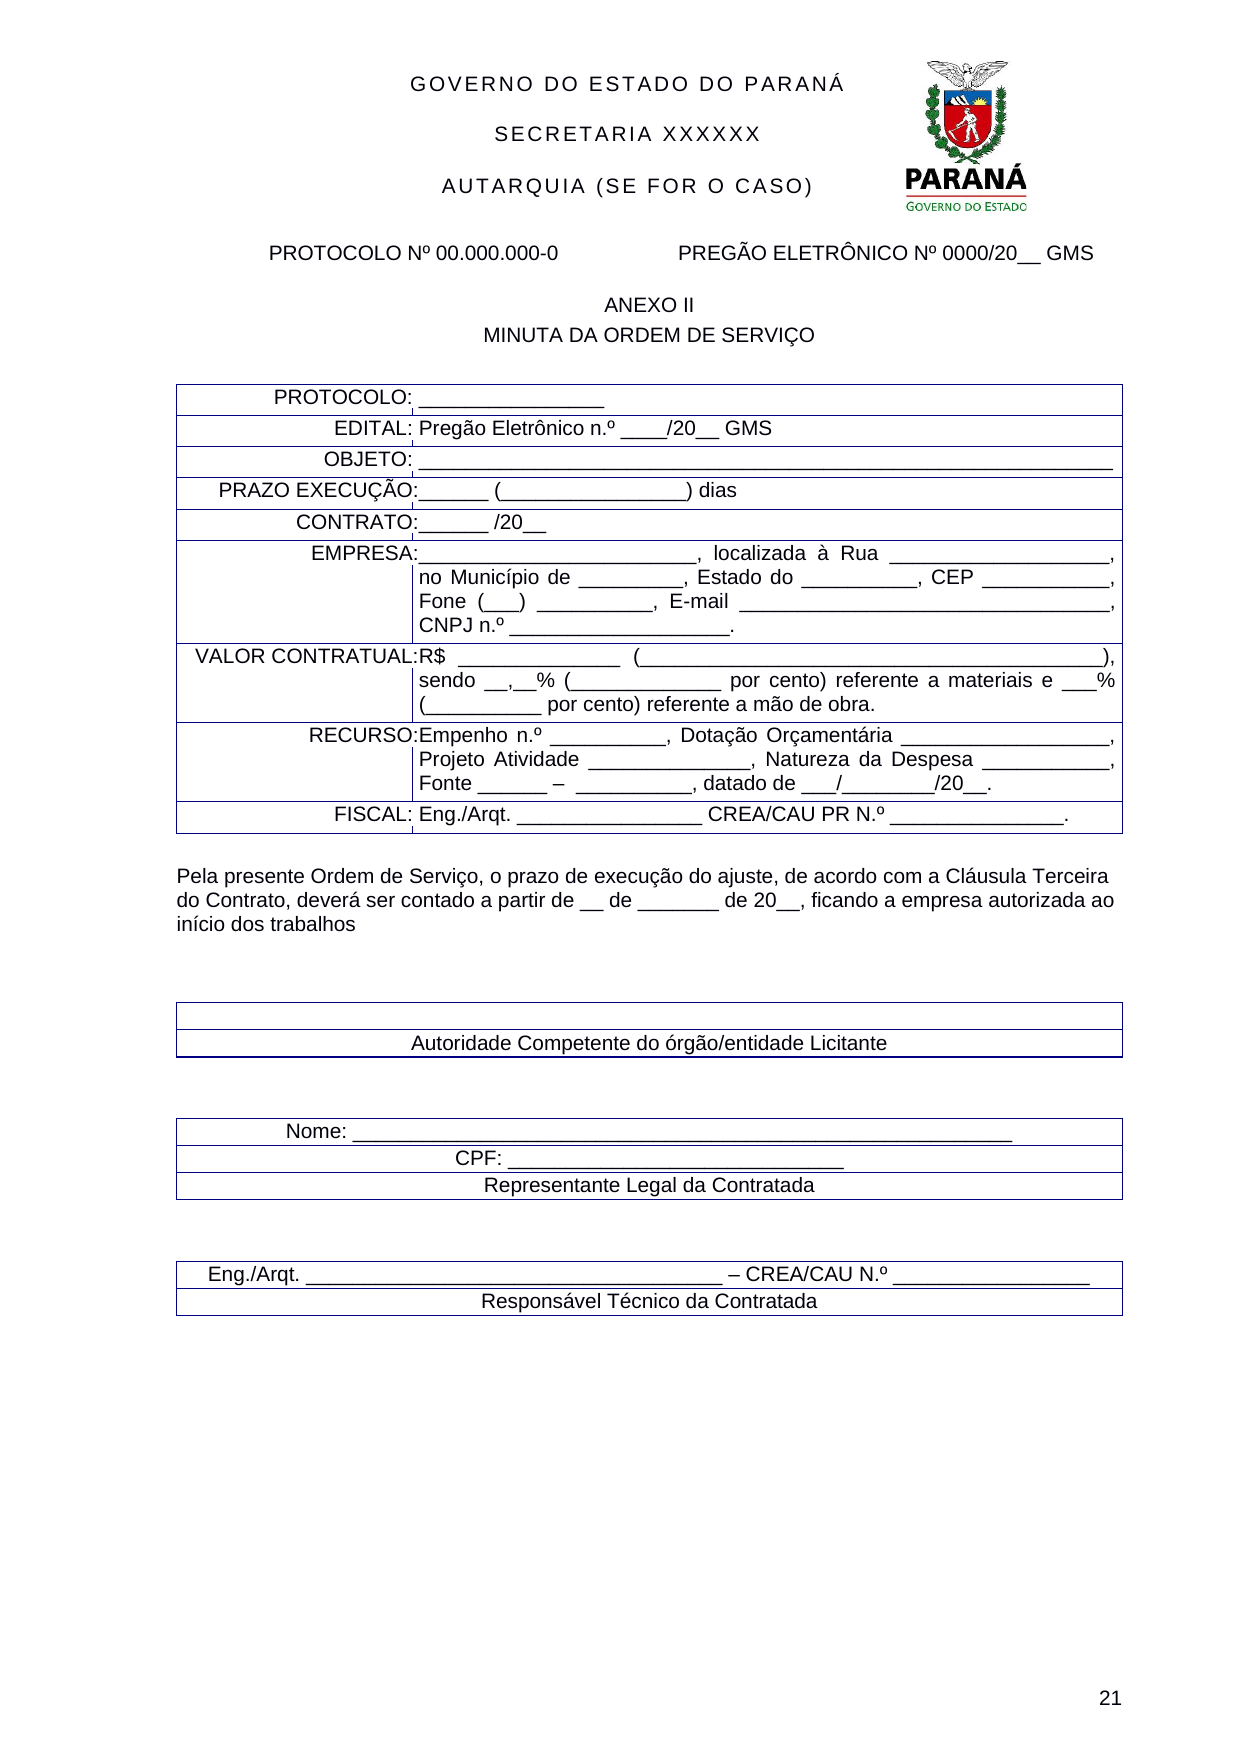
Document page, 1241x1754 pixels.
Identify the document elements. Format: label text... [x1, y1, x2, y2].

table_cell R$ ______________ (________________________________________), sendo __,__% (_____________ por cento) referente a materiais e ___% (__________ por cento) referente a mão de obra. [413, 644, 1122, 722]
table_cell CONTRATO: [177, 533, 412, 540]
table_cell RECURSO: [177, 747, 412, 801]
table_cell PRAZO EXECUÇÃO: [177, 502, 412, 508]
table_cell [176, 1254, 1122, 1261]
table_cell VALOR CONTRATUAL: [177, 668, 412, 722]
table_cell FISCAL: [177, 826, 412, 832]
table_cell ________________________, localizada à Rua ___________________, no Município de _________, Estado do __________, CEP ___________, Fone (___) __________, E-mail ________________________________, CNPJ n.º ___________________. [413, 541, 1122, 643]
table_cell ________________ [413, 385, 1122, 415]
table_cell EDITAL: [177, 440, 412, 446]
table_cell OBJETO: [177, 471, 412, 477]
table_cell MINUTA DA ORDEM DE SERVIÇO [176, 347, 1122, 353]
table_cell [176, 996, 1122, 1002]
table_header ANEXO II [176, 317, 1122, 323]
table_cell EMPRESA: [177, 565, 412, 643]
table_cell [176, 857, 1122, 864]
table_cell [176, 377, 1122, 383]
table_cell PROTOCOLO: [177, 408, 412, 415]
table_cell ______ /20__ [413, 510, 1122, 540]
table_cell Pregão Eletrônico n.º ____/20__ GMS [413, 416, 1122, 446]
table_cell ______ (________________) dias [413, 478, 1122, 508]
table_cell Pela presente Ordem de Serviço, o prazo de execução do ajuste, de acordo com a Cláusula Terceira do Contrato, deverá ser contado a partir de __ de _______ de 20__, ficando a empresa autorizada ao início dos trabalhos [176, 936, 1122, 942]
table_cell ____________________________________________________________ [413, 447, 1122, 477]
table_cell Empenho n.º __________, Dotação Orçamentária __________________, Projeto Atividade ______________, Natureza da Despesa ___________, Fonte ______ – __________, datado de ___/________/20__. [413, 723, 1122, 801]
table_cell [176, 1112, 1122, 1118]
table_cell Eng./Arqt. ________________ CREA/CAU PR N.º _______________. [413, 802, 1122, 832]
